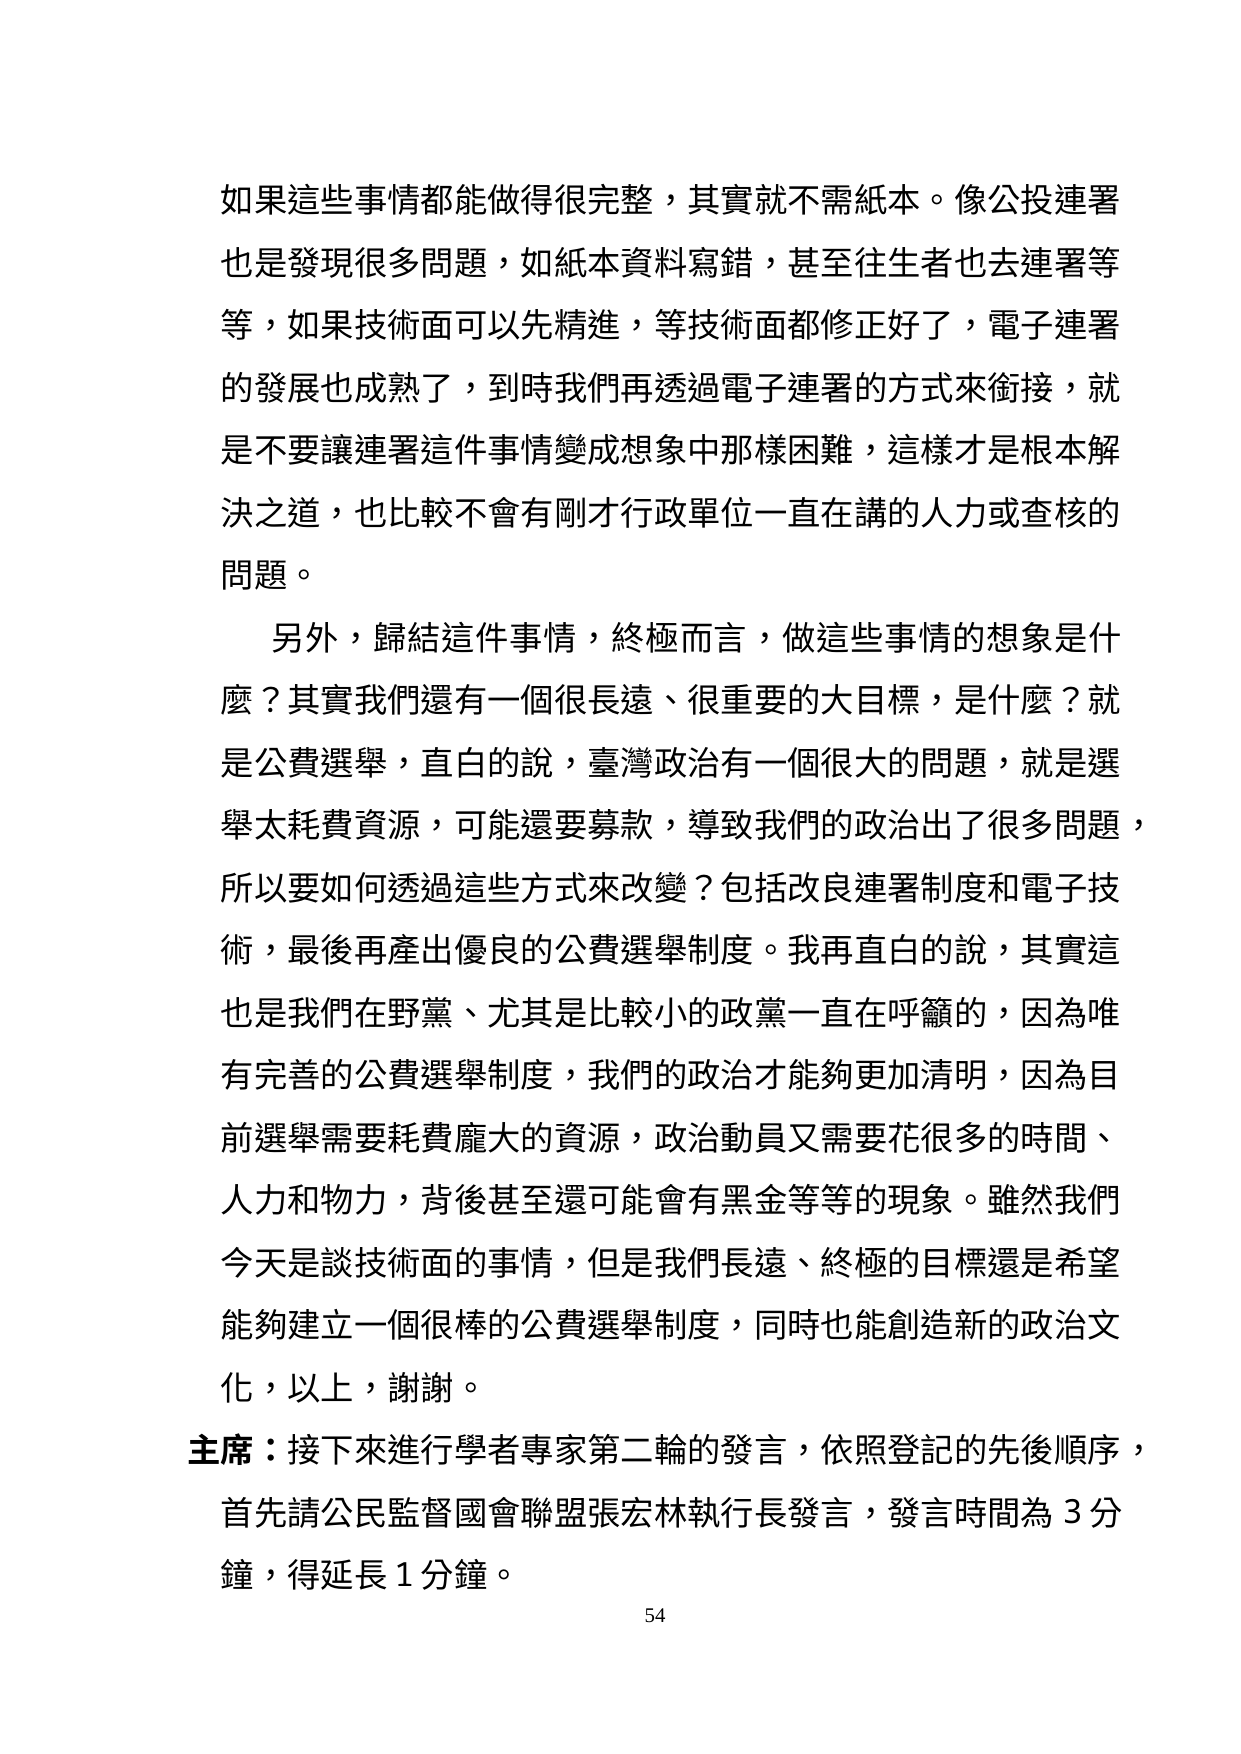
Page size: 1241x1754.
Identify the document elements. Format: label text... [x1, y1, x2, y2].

text 本席總結這件事，雖然目前eID 推動遇到一些障礙，可是我們也必須承認臺灣確實是個科技島，這件事情最終還是必須跟電子連署做一個更好的銜接。假設未來資安上較無疑慮，eID 能夠設計成功，到時候連署可能就可以用插卡來識別，如果這些事情都能做得很完整，其實就不需紙本。像公投連署也是發現很多問題，如紙本資料寫錯，甚至往生者也去連署等等，如果技術面可以先精進，等技術面都修正好了，電子連署的發展也成熟了，到時我們再透過電子連署的方式來銜接，就是不要讓連署這件事情變成想象中那樣困難，這樣才是根本解決之道，也比較不會有剛才行政單位一直在講的人力或查核的問題。 [187, 156, 1122, 594]
text 主席：接下來進行學者專家第二輪的發言，依照登記的先後順序，首先請公民監督國會聯盟張宏林執行長發言，發言時間為3分鐘，得延長1分鐘。 [187, 1406, 1122, 1594]
text 另外，歸結這件事情，終極而言，做這些事情的想象是什麼？其實我們還有一個很長遠、很重要的大目標，是什麼？就是公費選舉，直白的說，臺灣政治有一個很大的問題，就是選舉太耗費資源，可能還要募款，導致我們的政治出了很多問題，所以要如何透過這些方式來改變？包括改良連署制度和電子技術，最後再產出優良的公費選舉制度。我再直白的說，其實這也是我們在野黨、尤其是比較小的政黨一直在呼籲的，因為唯有完善的公費選舉制度，我們的政治才能夠更加清明，因為目前選舉需要耗費龐大的資源，政治動員又需要花很多的時間、人力和物力，背後甚至還可能會有黑金等等的現象。雖然我們今天是談技術面的事情，但是我們長遠、終極的目標還是希望能夠建立一個很棒的公費選舉制度，同時也能創造新的政治文化，以上，謝謝。 [187, 594, 1122, 1406]
